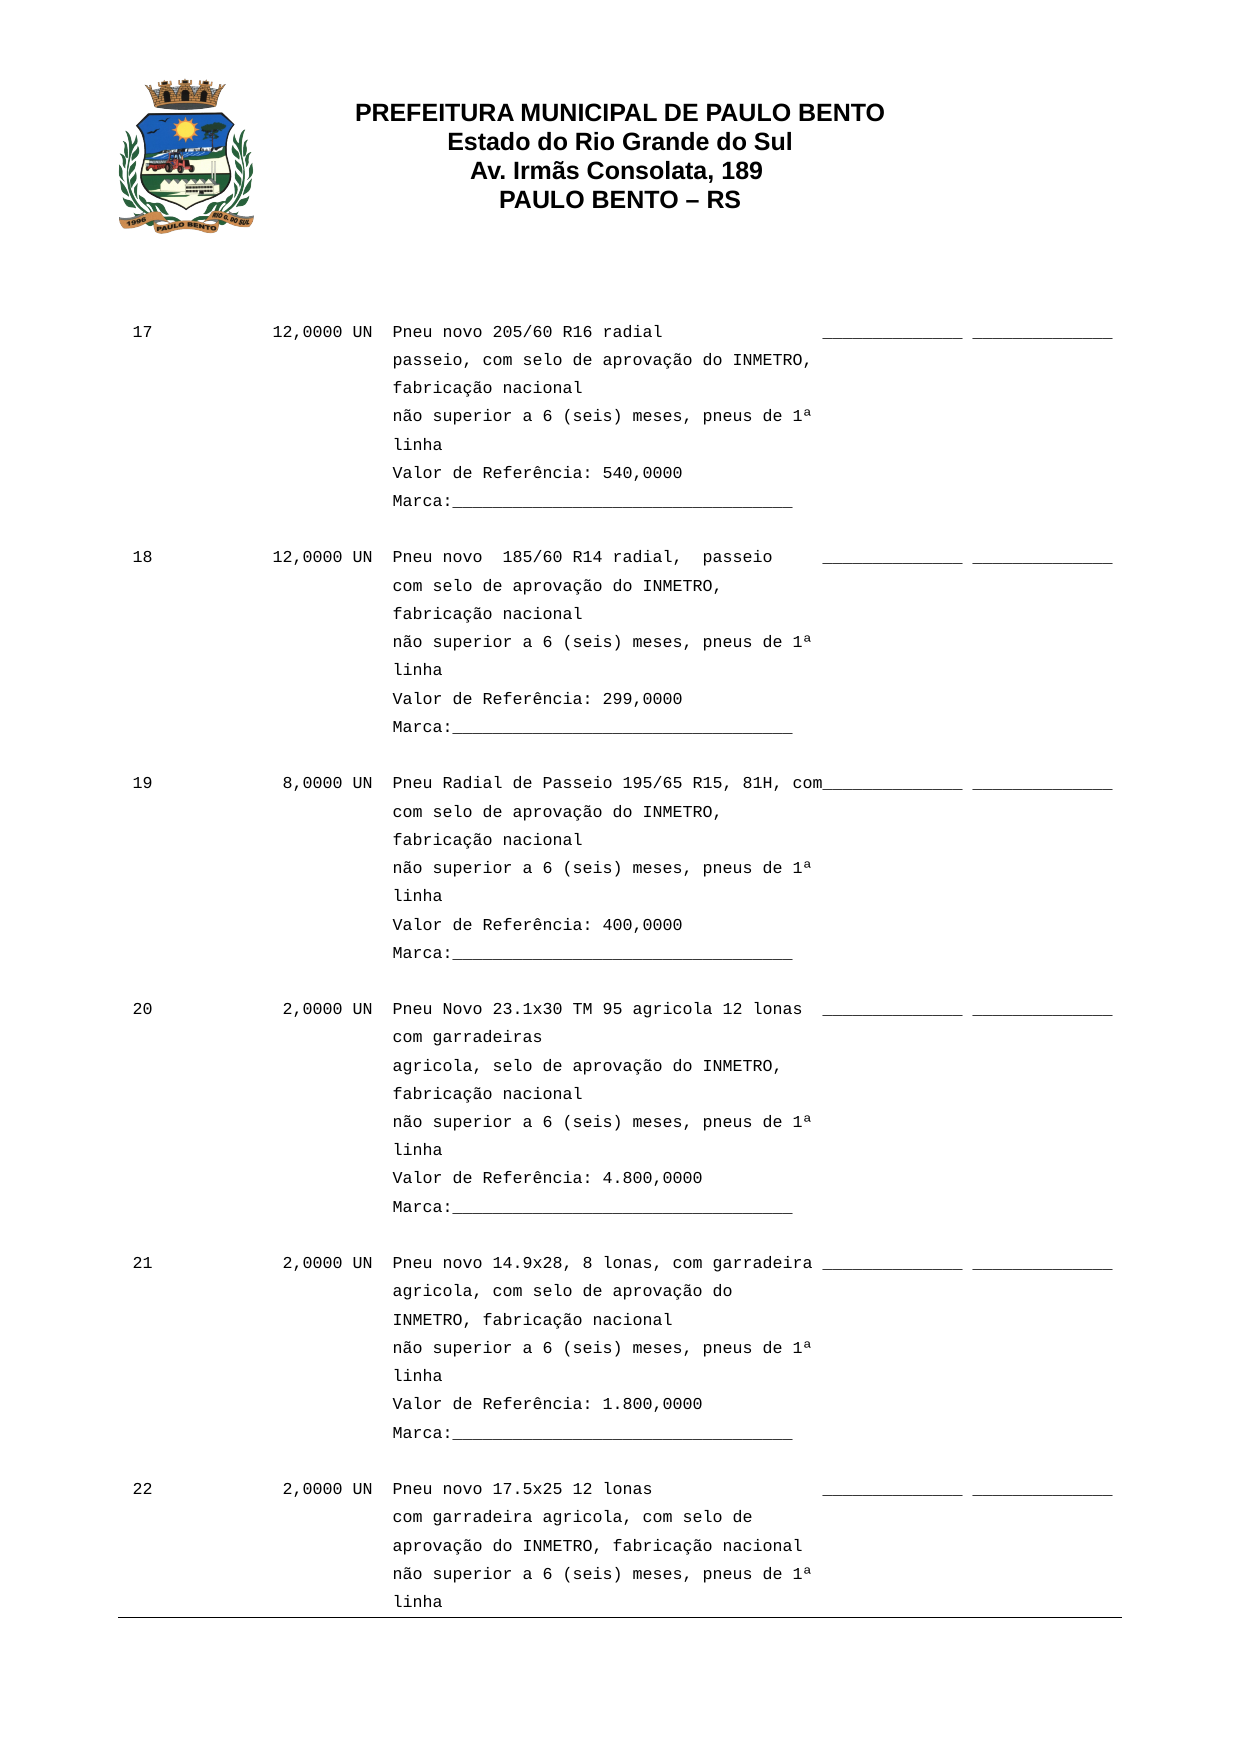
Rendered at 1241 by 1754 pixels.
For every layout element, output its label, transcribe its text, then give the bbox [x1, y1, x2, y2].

picture [118, 78, 254, 234]
text 17 12,0000 UN Pneu novo 205/60 R16 radial ______________ ______________ passeio, com selo de aprovação do INMETRO, fabricação nacional não superior a 6 (seis) meses, pneus de 1ª linha Valor de Referência: 540,0000 Marca:__________________________________ 18 12,0000 UN Pneu novo 185/60 R14 radial, passeio ______________ ______________ com selo de aprovação do INMETRO, fabricação nacional não superior a 6 (seis) meses, pneus de 1ª linha Valor de Referência: 299,0000 Marca:__________________________________ 19 8,0000 UN Pneu Radial de Passeio 195/65 R15, 81H, com______________ ______________ com selo de aprovação do INMETRO, fabricação nacional não superior a 6 (seis) meses, pneus de 1ª linha Valor de Referência: 400,0000 Marca:__________________________________ 20 2,0000 UN Pneu Novo 23.1x30 TM 95 agricola 12 lonas ______________ ______________ com garradeiras agricola, selo de aprovação do INMETRO, fabricação nacional não superior a 6 (seis) meses, pneus de 1ª linha Valor de Referência: 4.800,0000 Marca:__________________________________ 21 2,0000 UN Pneu novo 14.9x28, 8 lonas, com garradeira ______________ ______________ agricola, com selo de aprovação do INMETRO, fabricação nacional não superior a 6 (seis) meses, pneus de 1ª linha Valor de Referência: 1.800,0000 Marca:__________________________________ 22 2,0000 UN Pneu novo 17.5x25 12 lonas ______________ ______________ com garradeira agricola, com selo de aprovação do INMETRO, fabricação nacional não superior a 6 (seis) meses, pneus de 1ª linha [118, 291, 1122, 1617]
